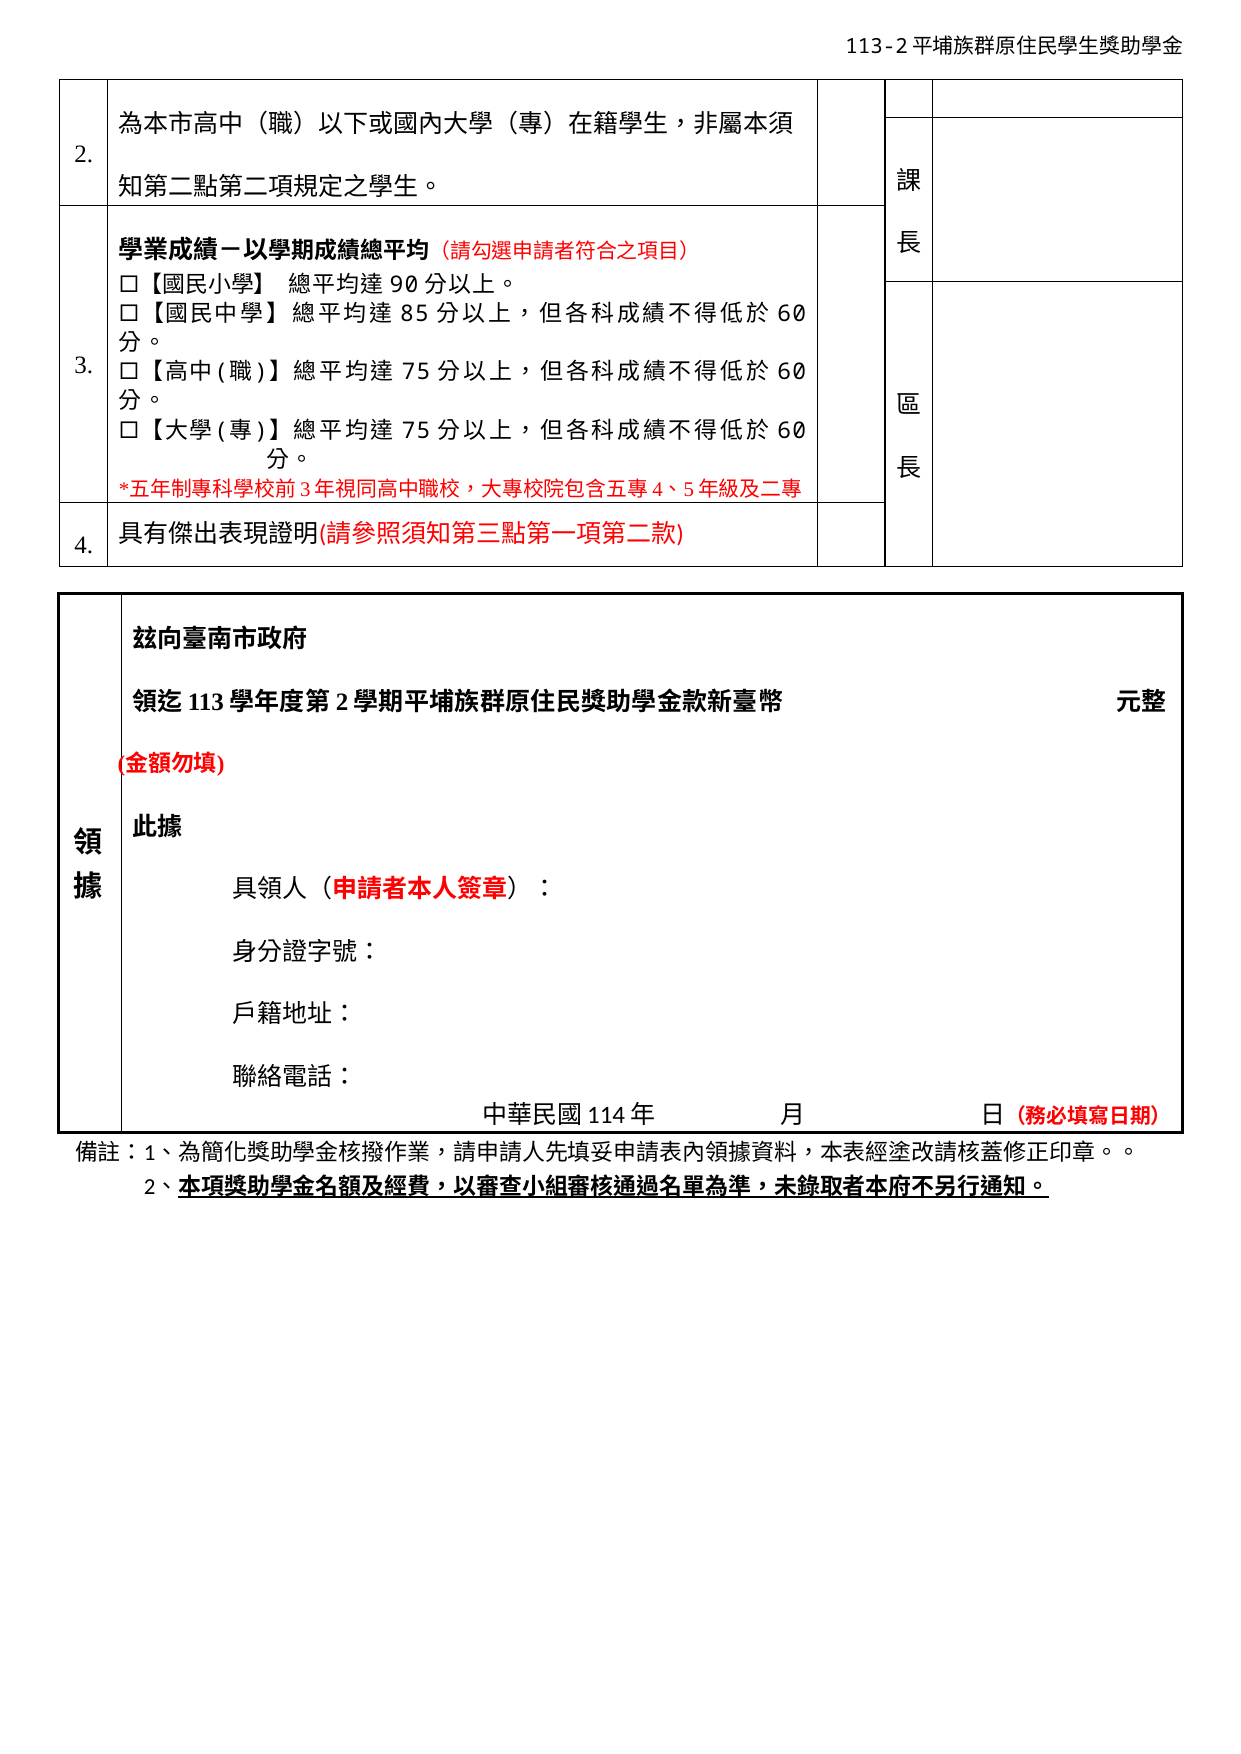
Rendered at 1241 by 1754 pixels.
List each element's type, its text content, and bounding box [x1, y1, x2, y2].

table_cell [886, 80, 932, 117]
table_cell 學業成績－以學期成績總平均（請勾選申請者符合之項目） 【國民小學】 總平均達90分以上。 【國民中學】總平均達85分以上，但各科成績不得低於60分。 【高中(職)】總平均達75分以上，但各科成績不得低於60分。 【大學(專)】總平均達75分以上，但各科成績不得低於60分。 *五年制專科學校前3年視同高中職校，大專校院包含五專4、5年級及二專 [108, 206, 817, 502]
table_header 玆向臺南市政府 領迄113學年度第2學期平埔族群原住民獎助學金款新臺幣 元整(金額勿填) 此據 具領人（申請者本人簽章）： 身分證字號： 戶籍地址： 聯絡電話： 中華民國114年 月 日（務必填寫日期） [122, 595, 1181, 1131]
table_cell [933, 118, 1182, 281]
table_cell 2. [60, 80, 107, 205]
table_cell 為本市高中（職）以下或國內大學（專）在籍學生，非屬本須知第二點第二項規定之學生。 [108, 80, 817, 205]
table_cell 4. [60, 503, 107, 566]
table_cell [818, 80, 884, 205]
text 備註：1、為簡化獎助學金核撥作業，請申請人先填妥申請表內領據資料，本表經塗改請核蓋修正印章。。 [73, 1134, 1165, 1167]
table_cell [818, 503, 884, 566]
text 2、本項獎助學金名額及經費，以審查小組審核通過名單為準，未錄取者本府不另行通知。 [73, 1167, 1165, 1201]
table_header 領 據 [60, 595, 121, 1131]
table_cell 區長 [886, 282, 932, 566]
table_cell 3. [60, 206, 107, 502]
table_cell [933, 282, 1182, 566]
table_cell 具有傑出表現證明(請參照須知第三點第一項第二款) [108, 503, 817, 566]
table_cell 課長 [886, 118, 932, 281]
table_cell [933, 80, 1182, 117]
table_cell [818, 206, 884, 502]
